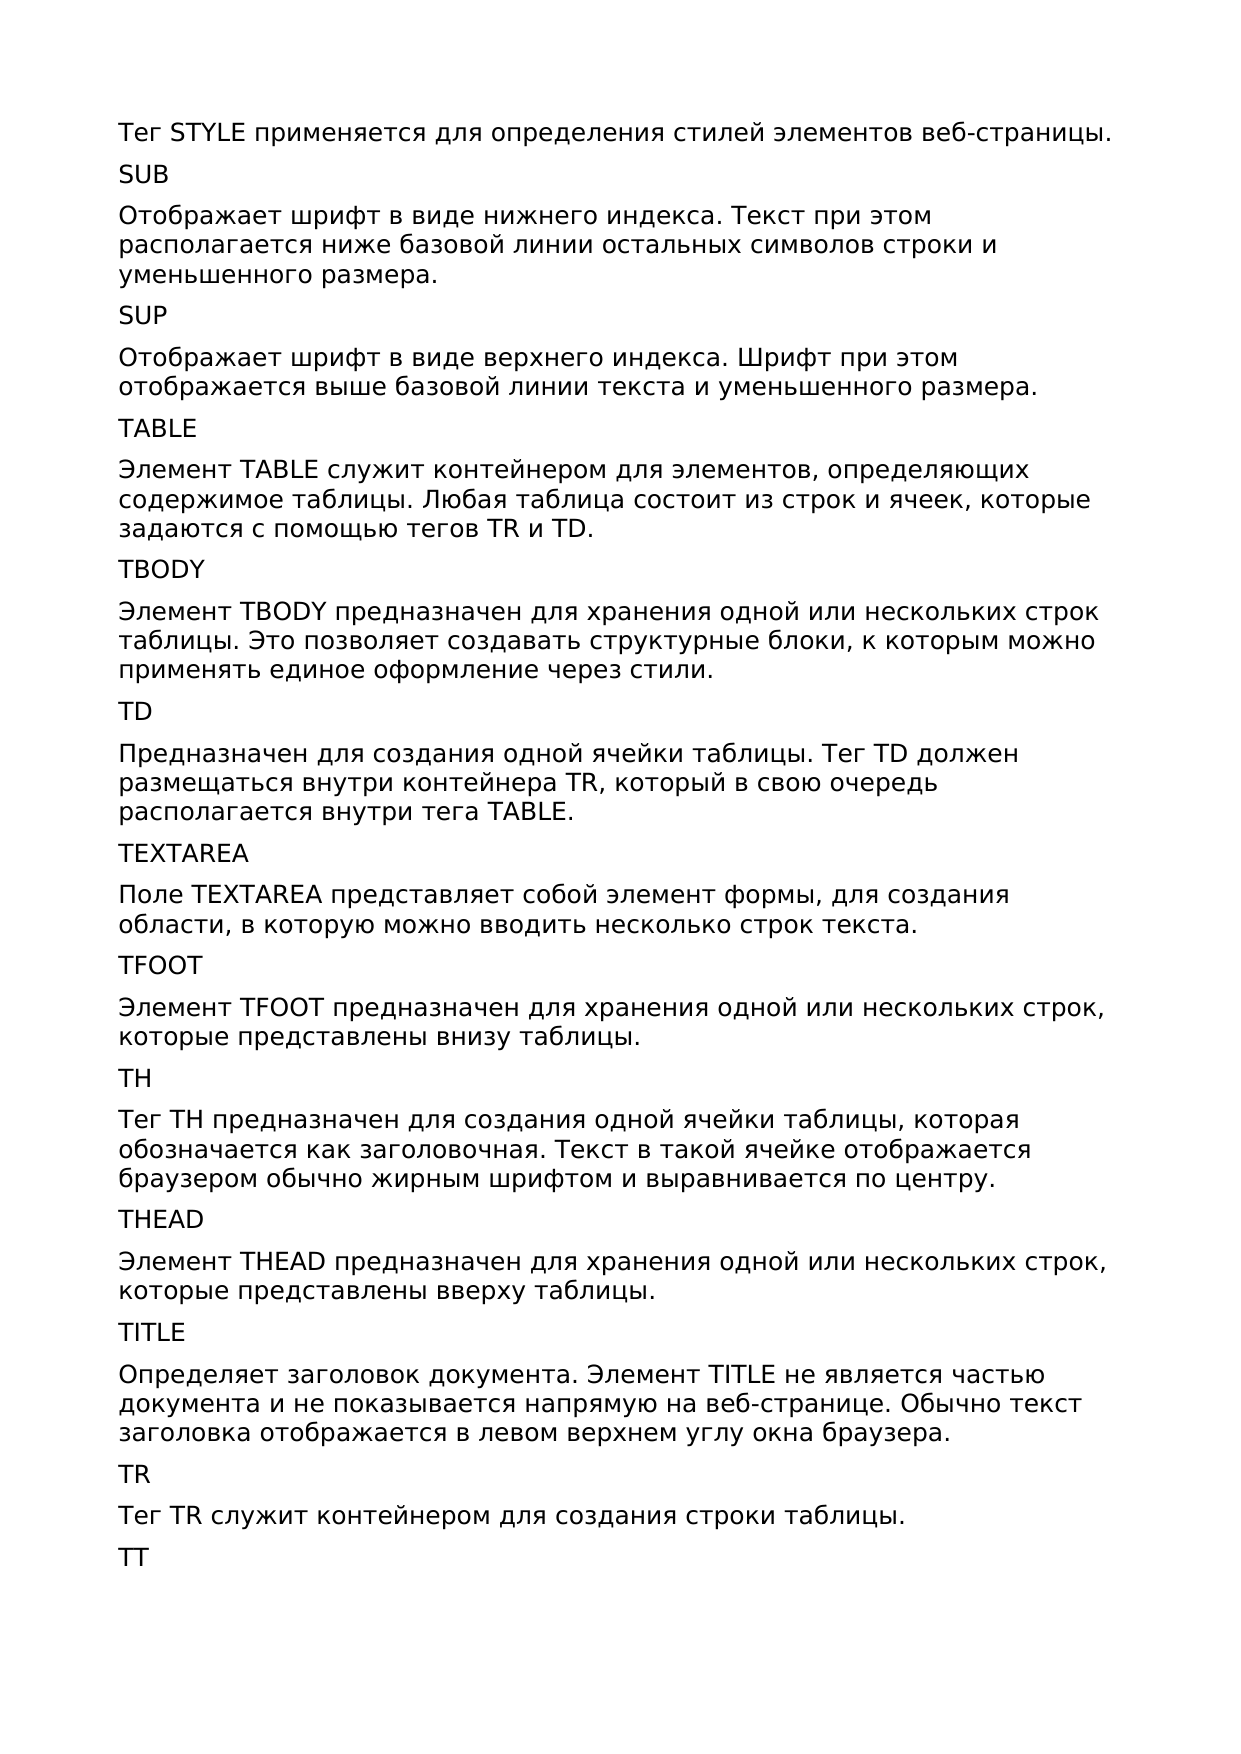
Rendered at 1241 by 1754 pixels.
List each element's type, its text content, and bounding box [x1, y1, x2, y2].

text THEAD [118, 1206, 1122, 1235]
text Определяет заголовок документа. Элемент TITLE не является частью документа и не показывается напрямую на веб-странице. Обычно текст заголовка отображается в левом верхнем углу окна браузера. [118, 1360, 1122, 1447]
text Поле TEXTAREA представляет собой элемент формы, для создания области, в которую можно вводить несколько строк текста. [118, 881, 1122, 939]
text Отображает шрифт в виде верхнего индекса. Шрифт при этом отображается выше базовой линии текста и уменьшенного размера. [118, 343, 1122, 401]
text Элемент TFOOT предназначен для хранения одной или нескольких строк, которые представлены внизу таблицы. [118, 993, 1122, 1051]
text Отображает шрифт в виде нижнего индекса. Текст при этом располагается ниже базовой линии остальных символов строки и уменьшенного размера. [118, 201, 1122, 289]
text Тег TR служит контейнером для создания строки таблицы. [118, 1501, 1122, 1531]
text TABLE [118, 414, 1122, 443]
text SUP [118, 301, 1122, 331]
text Элемент TBODY предназначен для хранения одной или нескольких строк таблицы. Это позволяет создавать структурные блоки, к которым можно применять единое оформление через стили. [118, 597, 1122, 685]
text TBODY [118, 556, 1122, 585]
text TEXTAREA [118, 839, 1122, 868]
text Элемент TABLE служит контейнером для элементов, определяющих содержимое таблицы. Любая таблица состоит из строк и ячеек, которые задаются с помощью тегов TR и TD. [118, 456, 1122, 543]
text TR [118, 1460, 1122, 1489]
text Элемент THEAD предназначен для хранения одной или нескольких строк, которые представлены вверху таблицы. [118, 1247, 1122, 1306]
text TITLE [118, 1318, 1122, 1347]
text Предназначен для создания одной ячейки таблицы. Тег TD должен размещаться внутри контейнера TR, который в свою очередь располагается внутри тега TABLE. [118, 739, 1122, 826]
text SUB [118, 160, 1122, 189]
text TD [118, 697, 1122, 726]
text TFOOT [118, 951, 1122, 981]
text TH [118, 1064, 1122, 1093]
text Тег STYLE применяется для определения стилей элементов веб-страницы. [118, 118, 1122, 147]
text TT [118, 1543, 1122, 1572]
text Тег TH предназначен для создания одной ячейки таблицы, которая обозначается как заголовочная. Текст в такой ячейке отображается браузером обычно жирным шрифтом и выравнивается по центру. [118, 1106, 1122, 1193]
